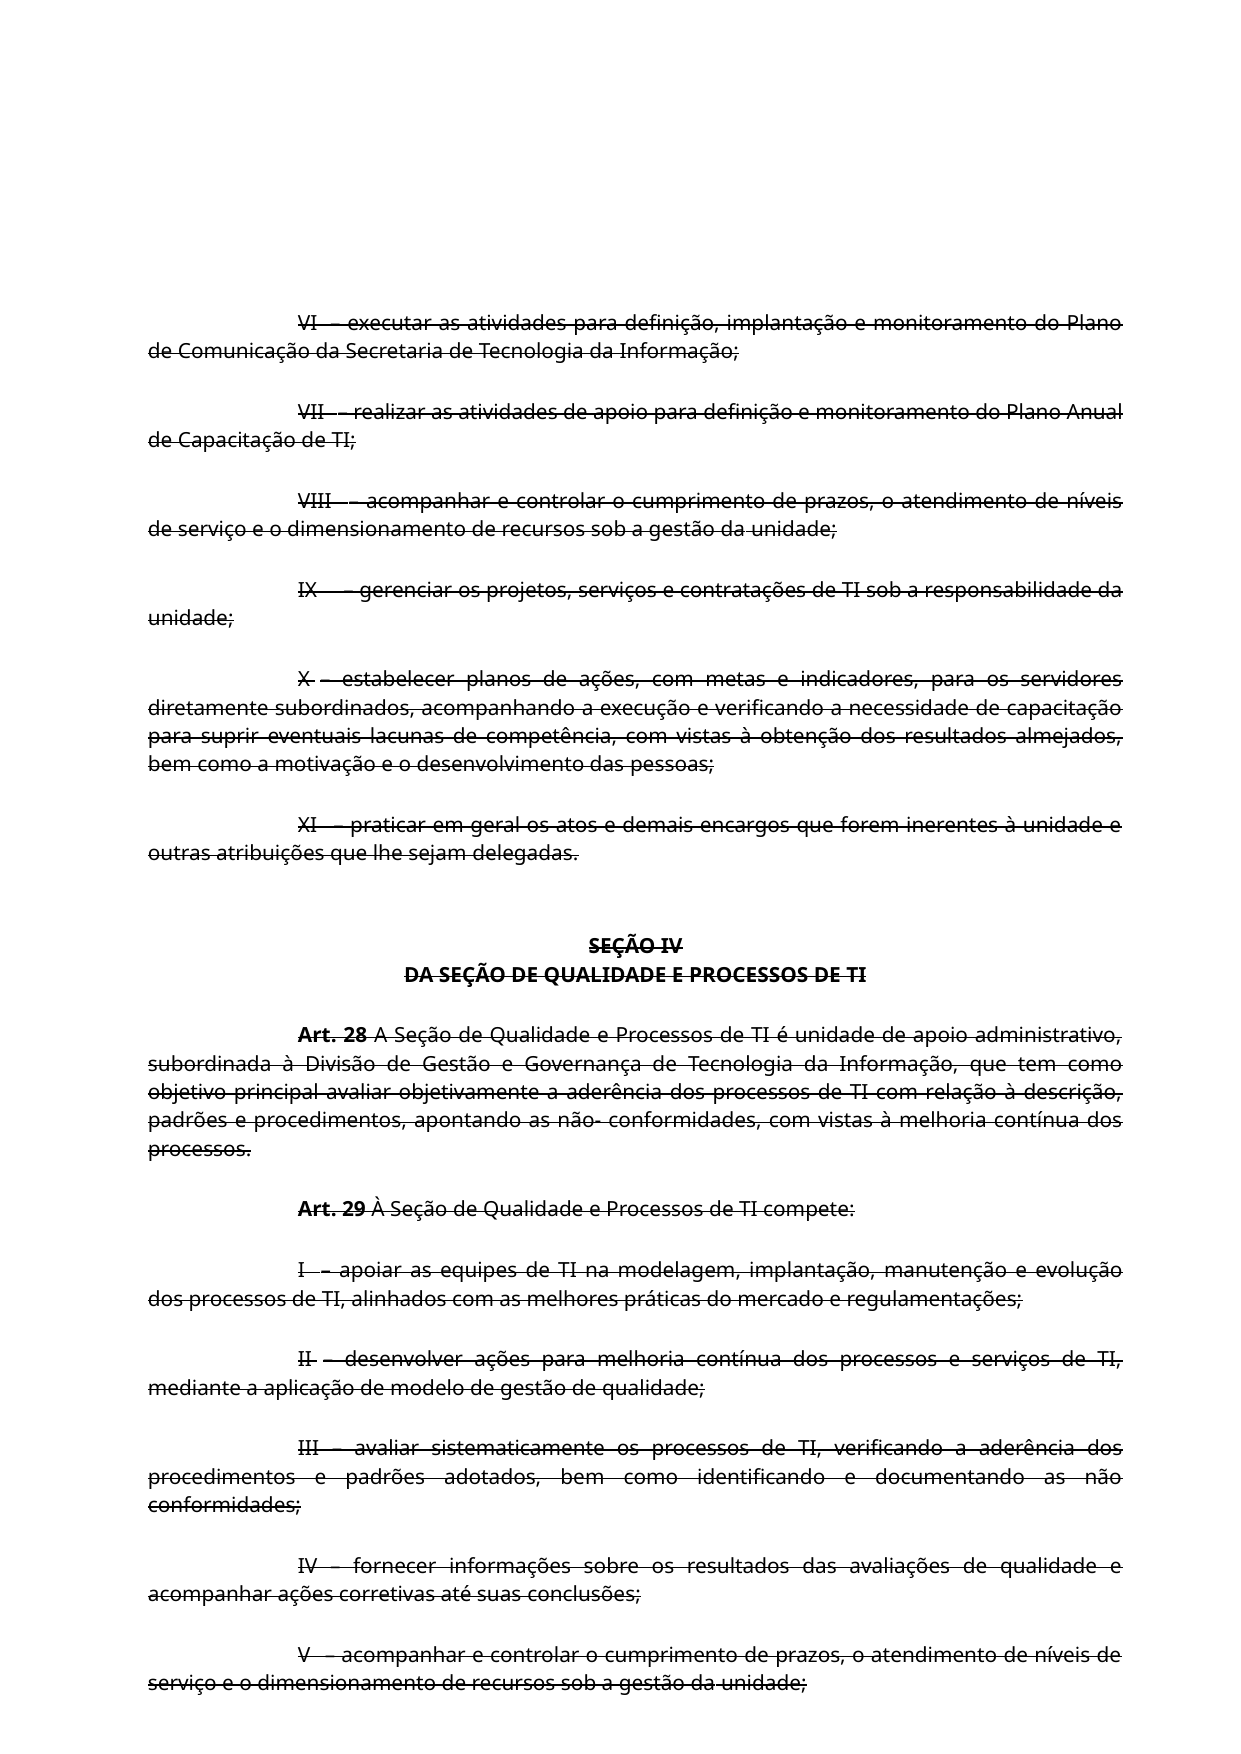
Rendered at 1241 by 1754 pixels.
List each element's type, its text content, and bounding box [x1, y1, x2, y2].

list – estabelecer planos de ações, com metas e indicadores, para os servidores diretamente subordinados, acompanhando a execução e verificando a necessidade de capacitação para suprir eventuais lacunas de competência, com vistas à obtenção dos resultados almejados, bem como a motivação e o desenvolvimento das pessoas; [148, 710, 1123, 737]
list – avaliar sistematicamente os processos de TI, verificando a aderência dos procedimentos e padrões adotados, bem como identificando e documentando as não conformidades; [148, 1479, 1123, 1519]
list – executar as atividades para definição, implantação e monitoramento do Plano de Comunicação da Secretaria de Tecnologia da Informação; [148, 308, 1123, 365]
list – realizar as atividades de apoio para definição e monitoramento do Plano Anual de Capacitação de TI; [148, 397, 1123, 454]
list – estabelecer planos de ações, com metas e indicadores, para os servidores diretamente subordinados, acompanhando a execução e verificando a necessidade de capacitação para suprir eventuais lacunas de competência, com vistas à obtenção dos resultados almejados, bem como a motivação e o desenvolvimento das pessoas; [148, 664, 1123, 709]
text Art. 28 A Seção de Qualidade e Processos de TI é unidade de apoio administrativo, subordinada à Divisão de Gestão e Governança de Tecnologia da Informação, que tem como objetivo principal avaliar objetivamente a aderência dos processos de TI com relação à descrição, padrões e procedimentos, apontando as não- conformidades, com vistas à melhoria contínua dos processos. [148, 1020, 1123, 1065]
subtitle SEÇÃO IV [189, 931, 1081, 960]
list – fornecer informações sobre os resultados das avaliações de qualidade e acompanhar ações corretivas até suas conclusões; [148, 1551, 1123, 1608]
text Art. 29 À Seção de Qualidade e Processos de TI compete: [298, 1194, 1134, 1223]
list – gerenciar os projetos, serviços e contratações de TI sob a responsabilidade da unidade; [148, 575, 1123, 632]
list – praticar em geral os atos e demais encargos que forem inerentes à unidade e outras atribuições que lhe sejam delegadas. [148, 810, 1123, 867]
list – avaliar sistematicamente os processos de TI, verificando a aderência dos procedimentos e padrões adotados, bem como identificando e documentando as não conformidades; [148, 1433, 1123, 1478]
list – apoiar as equipes de TI na modelagem, implantação, manutenção e evolução dos processos de TI, alinhados com as melhores práticas do mercado e regulamentações; [148, 1255, 1123, 1312]
list – estabelecer planos de ações, com metas e indicadores, para os servidores diretamente subordinados, acompanhando a execução e verificando a necessidade de capacitação para suprir eventuais lacunas de competência, com vistas à obtenção dos resultados almejados, bem como a motivação e o desenvolvimento das pessoas; [148, 739, 1123, 778]
text DA SEÇÃO DE QUALIDADE E PROCESSOS DE TI [189, 960, 1081, 988]
list – desenvolver ações para melhoria contínua dos processos e serviços de TI, mediante a aplicação de modelo de gestão de qualidade; [148, 1344, 1123, 1401]
text Art. 28 A Seção de Qualidade e Processos de TI é unidade de apoio administrativo, subordinada à Divisão de Gestão e Governança de Tecnologia da Informação, que tem como objetivo principal avaliar objetivamente a aderência dos processos de TI com relação à descrição, padrões e procedimentos, apontando as não- conformidades, com vistas à melhoria contínua dos processos. [148, 1095, 1123, 1122]
text Art. 28 A Seção de Qualidade e Processos de TI é unidade de apoio administrativo, subordinada à Divisão de Gestão e Governança de Tecnologia da Informação, que tem como objetivo principal avaliar objetivamente a aderência dos processos de TI com relação à descrição, padrões e procedimentos, apontando as não- conformidades, com vistas à melhoria contínua dos processos. [148, 1123, 1123, 1162]
list – acompanhar e controlar o cumprimento de prazos, o atendimento de níveis de serviço e o dimensionamento de recursos sob a gestão da unidade; [148, 486, 1123, 543]
text Art. 28 A Seção de Qualidade e Processos de TI é unidade de apoio administrativo, subordinada à Divisão de Gestão e Governança de Tecnologia da Informação, que tem como objetivo principal avaliar objetivamente a aderência dos processos de TI com relação à descrição, padrões e procedimentos, apontando as não- conformidades, com vistas à melhoria contínua dos processos. [148, 1066, 1123, 1093]
list – acompanhar e controlar o cumprimento de prazos, o atendimento de níveis de serviço e o dimensionamento de recursos sob a gestão da unidade; [148, 1640, 1123, 1697]
